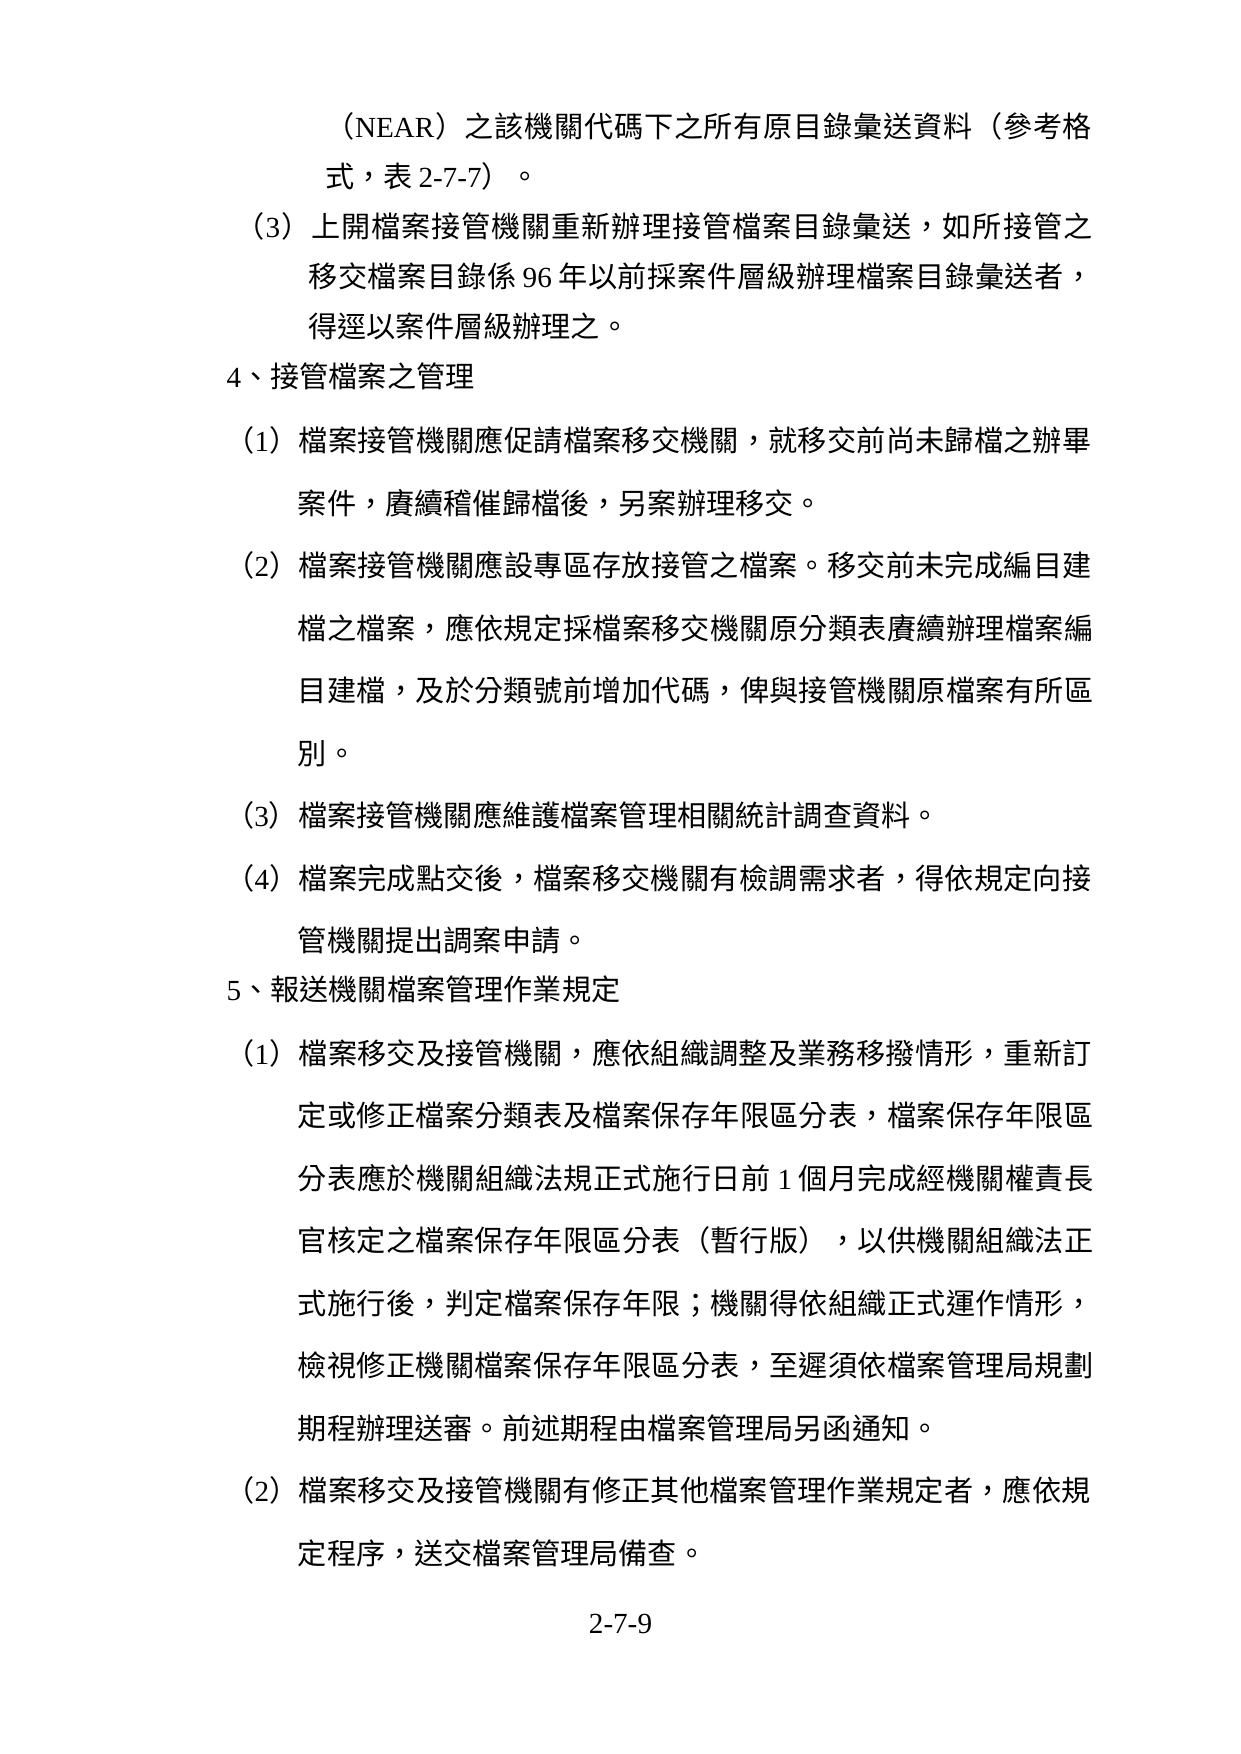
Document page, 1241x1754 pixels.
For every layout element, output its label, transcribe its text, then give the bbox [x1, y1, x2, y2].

text 4、接管檔案之管理 [226, 347, 1094, 397]
text （1）檔案接管機關應促請檔案移交機關，就移交前尚未歸檔之辦畢案件，賡續稽催歸檔後，另案辦理移交。 [225, 397, 1094, 522]
text （2）檔案移交及接管機關有修正其他檔案管理作業規定者，應依規定程序，送交檔案管理局備查。 [225, 1447, 1094, 1572]
text （2）檔案接管機關應設專區存放接管之檔案。移交前未完成編目建檔之檔案，應依規定採檔案移交機關原分類表賡續辦理檔案編目建檔，及於分類號前增加代碼，俾與接管機關原檔案有所區別。 [225, 522, 1094, 772]
text （1）檔案移交及接管機關，應依組織調整及業務移撥情形，重新訂定或修正檔案分類表及檔案保存年限區分表，檔案保存年限區分表應於機關組織法規正式施行日前1個月完成經機關權責長官核定之檔案保存年限區分表（暫行版），以供機關組織法正式施行後，判定檔案保存年限；機關得依組織正式運作情形，檢視修正機關檔案保存年限區分表，至遲須依檔案管理局規劃期程辦理送審。前述期程由檔案管理局另函通知。 [225, 1010, 1094, 1447]
text （NEAR）之該機關代碼下之所有原目錄彙送資料（參考格式，表2-7-7）。 [295, 97, 1094, 197]
text （4）檔案完成點交後，檔案移交機關有檢調需求者，得依規定向接管機關提出調案申請。 [225, 835, 1094, 960]
text （3）上開檔案接管機關重新辦理接管檔案目錄彙送，如所接管之移交檔案目錄係96年以前採案件層級辦理檔案目錄彙送者，得逕以案件層級辦理之。 [235, 197, 1094, 347]
text （3）檔案接管機關應維護檔案管理相關統計調查資料。 [225, 772, 1094, 835]
text 5、報送機關檔案管理作業規定 [226, 960, 1094, 1010]
